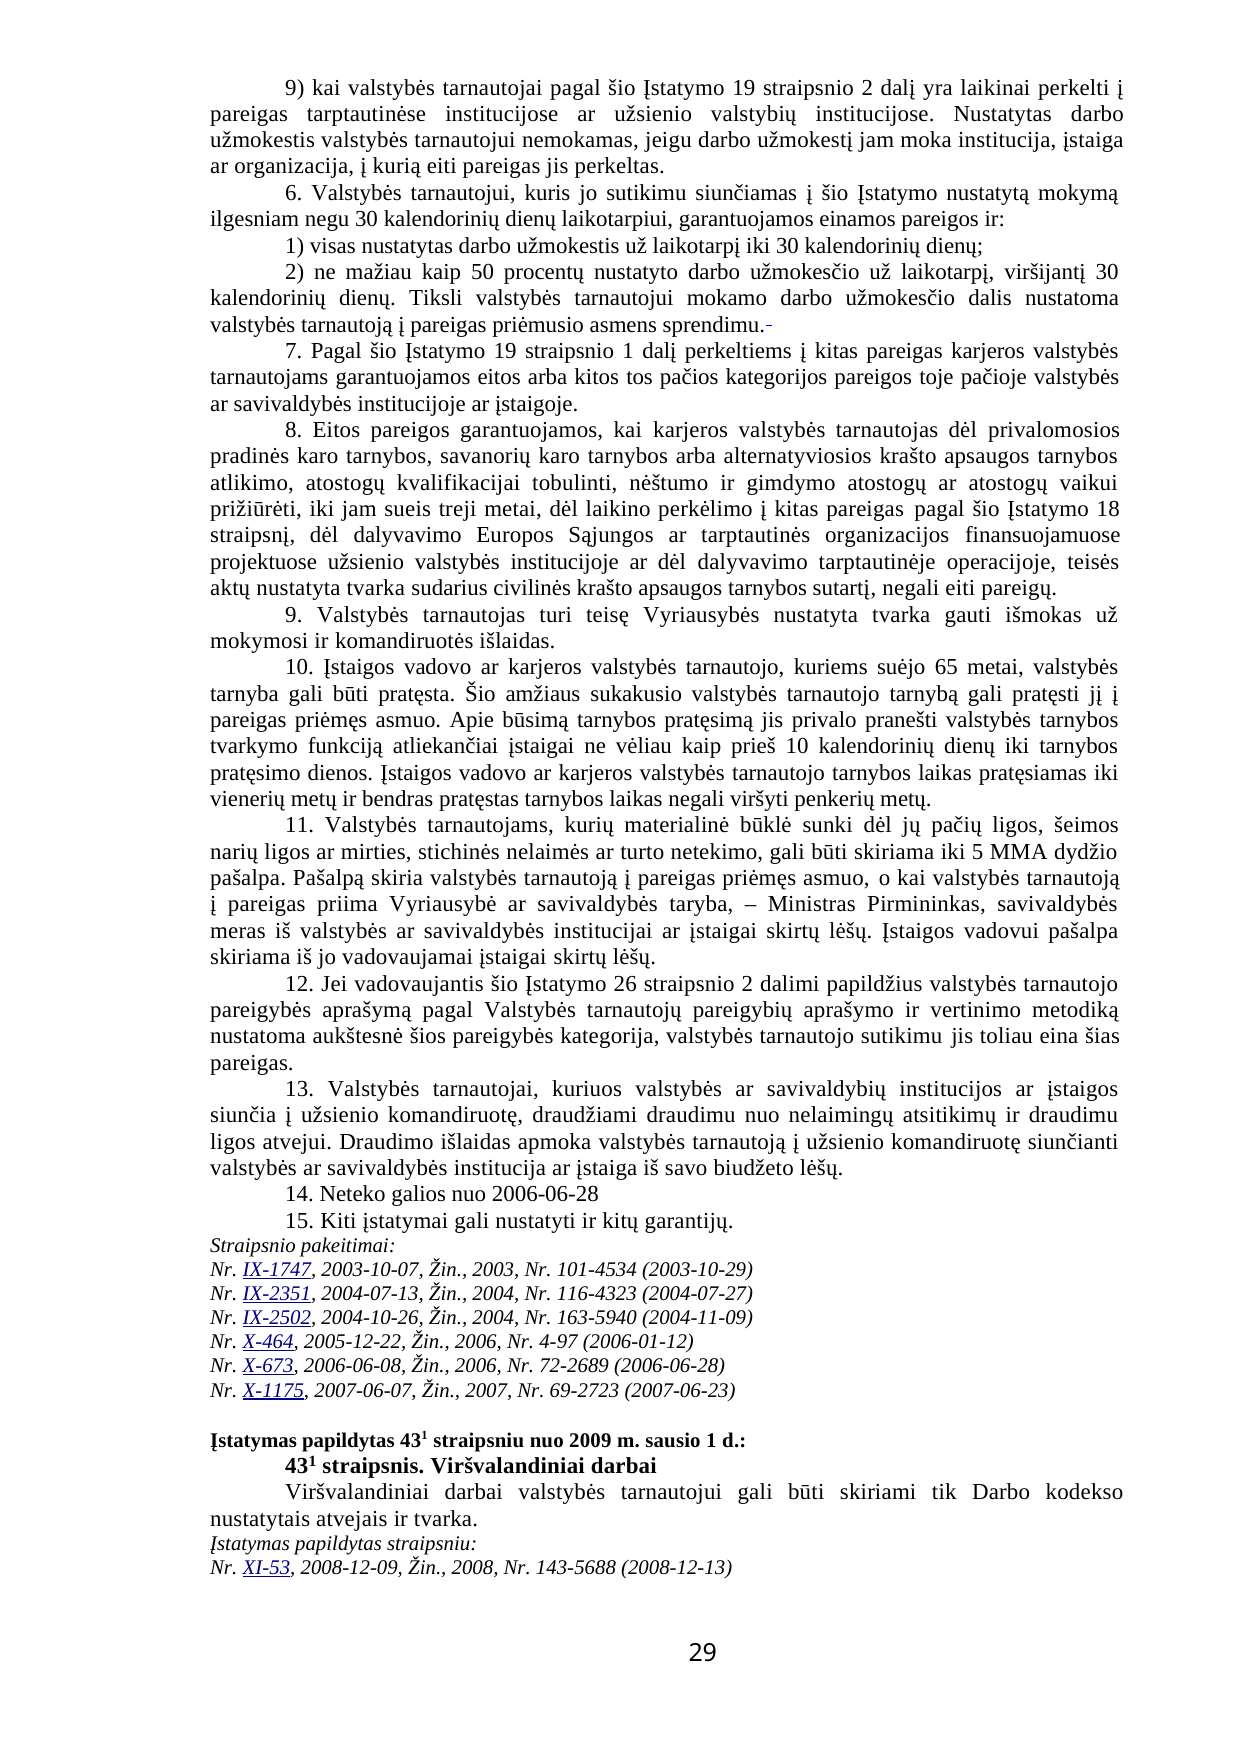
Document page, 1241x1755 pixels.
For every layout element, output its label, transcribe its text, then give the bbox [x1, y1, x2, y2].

text Nr. IX-1747, 2003-10-07, Žin., 2003, Nr. 101-4534 (2003-10-29) [210, 1257, 1120, 1281]
text 14. Neteko galios nuo 2006-06-28 [210, 1180, 1120, 1207]
text 13. Valstybės tarnautojai, kuriuos valstybės ar savivaldybių institucijos ar įstaigos siunčia į užsienio komandiruotę, draudžiami draudimu nuo nelaimingų atsitikimų ir draudimu ligos atvejui. Draudimo išlaidas apmoka valstybės tarnautoją į užsienio komandiruotę siunčianti valstybės ar savivaldybės institucija ar įstaiga iš savo biudžeto lėšų. [210, 1075, 1120, 1180]
text 7. Pagal šio Įstatymo 19 straipsnio 1 dalį perkeltiems į kitas pareigas karjeros valstybės tarnautojams garantuojamos eitos arba kitos tos pačios kategorijos pareigos toje pačioje valstybės ar savivaldybės institucijoje ar įstaigoje. [210, 337, 1120, 416]
text Nr. X-464, 2005-12-22, Žin., 2006, Nr. 4-97 (2006-01-12) [210, 1329, 1120, 1353]
text 8. Eitos pareigos garantuojamos, kai karjeros valstybės tarnautojas dėl privalomosios pradinės karo tarnybos, savanorių karo tarnybos arba alternatyviosios krašto apsaugos tarnybos atlikimo, atostogų kvalifikacijai tobulinti, nėštumo ir gimdymo atostogų ar atostogų vaikui prižiūrėti, iki jam sueis treji metai, dėl laikino perkėlimo į kitas pareigas pagal šio Įstatymo 18 straipsnį, dėl dalyvavimo Europos Sąjungos ar tarptautinės organizacijos finansuojamuose projektuose užsienio valstybės institucijoje ar dėl dalyvavimo tarptautinėje operacijoje, teisės aktų nustatyta tvarka sudarius civilinės krašto apsaugos tarnybos sutartį, negali eiti pareigų. [210, 416, 1120, 601]
text Viršvalandiniai darbai valstybės tarnautojui gali būti skiriami tik Darbo kodekso nustatytais atvejais ir tvarka. [210, 1478, 1126, 1531]
text Nr. XI-53, 2008-12-09, Žin., 2008, Nr. 143-5688 (2008-12-13) [210, 1555, 1120, 1579]
text 9) kai valstybės tarnautojai pagal šio Įstatymo 19 straipsnio 2 dalį yra laikinai perkelti į pareigas tarptautinėse institucijose ar užsienio valstybių institucijose. Nustatytas darbo užmokestis valstybės tarnautojui nemokamas, jeigu darbo užmokestį jam moka institucija, įstaiga ar organizacija, į kurią eiti pareigas jis perkeltas. [210, 73, 1126, 179]
text Nr. IX-2502, 2004-10-26, Žin., 2004, Nr. 163-5940 (2004-11-09) [210, 1305, 1120, 1329]
text 10. Įstaigos vadovo ar karjeros valstybės tarnautojo, kuriems suėjo 65 metai, valstybės tarnyba gali būti pratęsta. Šio amžiaus sukakusio valstybės tarnautojo tarnybą gali pratęsti jį į pareigas priėmęs asmuo. Apie būsimą tarnybos pratęsimą jis privalo pranešti valstybės tarnybos tvarkymo funkciją atliekančiai įstaigai ne vėliau kaip prieš 10 kalendorinių dienų iki tarnybos pratęsimo dienos. Įstaigos vadovo ar karjeros valstybės tarnautojo tarnybos laikas pratęsiamas iki vienerių metų ir bendras pratęstas tarnybos laikas negali viršyti penkerių metų. [210, 653, 1120, 811]
text 12. Jei vadovaujantis šio Įstatymo 26 straipsnio 2 dalimi papildžius valstybės tarnautojo pareigybės aprašymą pagal Valstybės tarnautojų pareigybių aprašymo ir vertinimo metodiką nustatoma aukštesnė šios pareigybės kategorija, valstybės tarnautojo sutikimu jis toliau eina šias pareigas. [210, 969, 1120, 1075]
text Nr. IX-2351, 2004-07-13, Žin., 2004, Nr. 116-4323 (2004-07-27) [210, 1281, 1120, 1305]
text Įstatymas papildytas 431 straipsniu nuo 2009 m. sausio 1 d.: [210, 1428, 1120, 1452]
text 15. Kiti įstatymai gali nustatyti ir kitų garantijų. [210, 1207, 1126, 1233]
text 11. Valstybės tarnautojams, kurių materialinė būklė sunki dėl jų pačių ligos, šeimos narių ligos ar mirties, stichinės nelaimės ar turto netekimo, gali būti skiriama iki 5 MMA dydžio pašalpa. Pašalpą skiria valstybės tarnautoją į pareigas priėmęs asmuo, o kai valstybės tarnautoją į pareigas priima Vyriausybė ar savivaldybės taryba, – Ministras Pirmininkas, savivaldybės meras iš valstybės ar savivaldybės institucijai ar įstaigai skirtų lėšų. Įstaigos vadovui pašalpa skiriama iš jo vadovaujamai įstaigai skirtų lėšų. [210, 811, 1120, 969]
text Įstatymas papildytas straipsniu: [210, 1531, 1126, 1555]
text 431 straipsnis. Viršvalandiniai darbai [210, 1452, 1120, 1478]
text Straipsnio pakeitimai: [210, 1233, 1126, 1257]
text 2) ne mažiau kaip 50 procentų nustatyto darbo užmokesčio už laikotarpį, viršijantį 30 kalendorinių dienų. Tiksli valstybės tarnautojui mokamo darbo užmokesčio dalis nustatoma valstybės tarnautoją į pareigas priėmusio asmens sprendimu. [210, 258, 1120, 337]
text 9. Valstybės tarnautojas turi teisę Vyriausybės nustatyta tvarka gauti išmokas už mokymosi ir komandiruotės išlaidas. [210, 601, 1120, 653]
text Nr. X-673, 2006-06-08, Žin., 2006, Nr. 72-2689 (2006-06-28) [210, 1353, 1120, 1377]
text 1) visas nustatytas darbo užmokestis už laikotarpį iki 30 kalendorinių dienų; [210, 232, 1120, 258]
text Nr. X-1175, 2007-06-07, Žin., 2007, Nr. 69-2723 (2007-06-23) [210, 1377, 1120, 1402]
text 6. Valstybės tarnautojui, kuris jo sutikimu siunčiamas į šio Įstatymo nustatytą mokymą ilgesniam negu 30 kalendorinių dienų laikotarpiui, garantuojamos einamos pareigos ir: [210, 179, 1120, 232]
